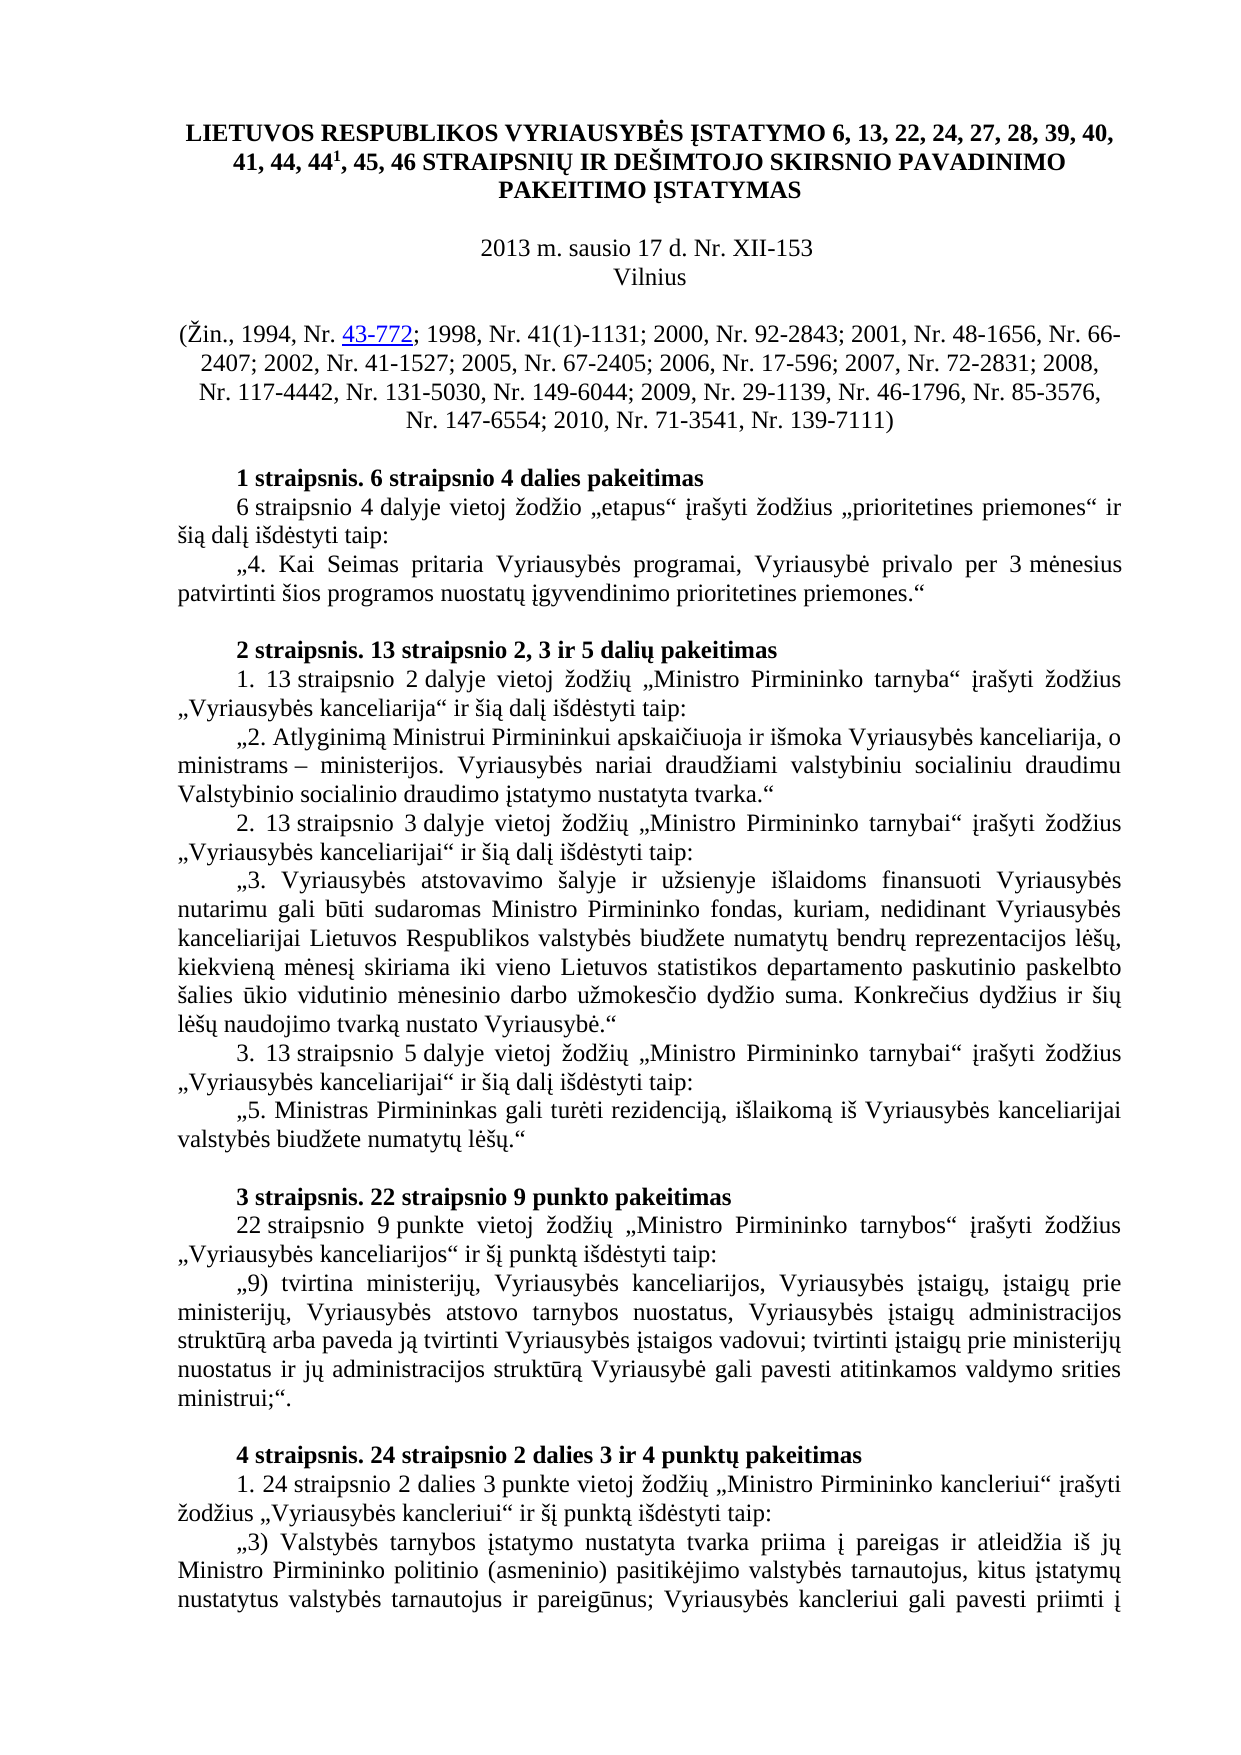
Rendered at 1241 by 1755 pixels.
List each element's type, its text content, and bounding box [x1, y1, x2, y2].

text 2 straipsnis. 13 straipsnio 2, 3 ir 5 dalių pakeitimas [177, 636, 1122, 664]
text „4. Kai Seimas pritaria Vyriausybės programai, Vyriausybė privalo per 3 mėnesius patvirtinti šios programos nuostatų įgyvendinimo prioritetines priemones.“ [177, 549, 1122, 607]
text Vilnius [177, 262, 1122, 291]
text „3) Valstybės tarnybos įstatymo nustatyta tvarka priima į pareigas ir atleidžia iš jų Ministro Pirmininko politinio (asmeninio) pasitikėjimo valstybės tarnautojus, kitus įstatymų nustatytus valstybės tarnautojus ir pareigūnus; Vyriausybės kancleriui gali pavesti priimti į [177, 1527, 1122, 1613]
text „5. Ministras Pirmininkas gali turėti rezidenciją, išlaikomą iš Vyriausybės kanceliarijai valstybės biudžete numatytų lėšų.“ [177, 1096, 1122, 1153]
text 3. 13 straipsnio 5 dalyje vietoj žodžių „Ministro Pirmininko tarnybai“ įrašyti žodžius „Vyriausybės kanceliarijai“ ir šią dalį išdėstyti taip: [177, 1038, 1122, 1096]
text 1 straipsnis. 6 straipsnio 4 dalies pakeitimas [177, 463, 1122, 492]
text 2013 m. sausio 17 d. Nr. XII-153 [177, 233, 1122, 262]
text (Žin., 1994, Nr. 43-772; 1998, Nr. 41(1)-1131; 2000, Nr. 92-2843; 2001, Nr. 48-1656, Nr. 66-2407; 2002, Nr. 41-1527; 2005, Nr. 67-2405; 2006, Nr. 17-596; 2007, Nr. 72-2831; 2008, Nr. 117-4442, Nr. 131-5030, Nr. 149-6044; 2009, Nr. 29-1139, Nr. 46-1796, Nr. 85-3576, Nr. 147-6554; 2010, Nr. 71-3541, Nr. 139-7111) [177, 319, 1122, 434]
text 2. 13 straipsnio 3 dalyje vietoj žodžių „Ministro Pirmininko tarnybai“ įrašyti žodžius „Vyriausybės kanceliarijai“ ir šią dalį išdėstyti taip: [177, 808, 1122, 866]
text 1. 13 straipsnio 2 dalyje vietoj žodžių „Ministro Pirmininko tarnyba“ įrašyti žodžius „Vyriausybės kanceliarija“ ir šią dalį išdėstyti taip: [177, 664, 1122, 722]
text 3 straipsnis. 22 straipsnio 9 punkto pakeitimas [177, 1182, 1122, 1211]
text „9) tvirtina ministerijų, Vyriausybės kanceliarijos, Vyriausybės įstaigų, įstaigų prie ministerijų, Vyriausybės atstovo tarnybos nuostatus, Vyriausybės įstaigų administracijos struktūrą arba paveda ją tvirtinti Vyriausybės įstaigos vadovui; tvirtinti įstaigų prie ministerijų nuostatus ir jų administracijos struktūrą Vyriausybė gali pavesti atitinkamos valdymo srities ministrui;“. [177, 1268, 1122, 1412]
text 4 straipsnis. 24 straipsnio 2 dalies 3 ir 4 punktų pakeitimas [177, 1441, 1122, 1469]
text 22 straipsnio 9 punkte vietoj žodžių „Ministro Pirmininko tarnybos“ įrašyti žodžius „Vyriausybės kanceliarijos“ ir šį punktą išdėstyti taip: [177, 1211, 1122, 1268]
text „3. Vyriausybės atstovavimo šalyje ir užsienyje išlaidoms finansuoti Vyriausybės nutarimu gali būti sudaromas Ministro Pirmininko fondas, kuriam, nedidinant Vyriausybės kanceliarijai Lietuvos Respublikos valstybės biudžete numatytų bendrų reprezentacijos lėšų, kiekvieną mėnesį skiriama iki vieno Lietuvos statistikos departamento paskutinio paskelbto šalies ūkio vidutinio mėnesinio darbo užmokesčio dydžio suma. Konkrečius dydžius ir šių lėšų naudojimo tvarką nustato Vyriausybė.“ [177, 866, 1122, 1038]
text 1. 24 straipsnio 2 dalies 3 punkte vietoj žodžių „Ministro Pirmininko kancleriui“ įrašyti žodžius „Vyriausybės kancleriui“ ir šį punktą išdėstyti taip: [177, 1469, 1122, 1527]
text LIETUVOS RESPUBLIKOS VYRIAUSYBĖS ĮSTATYMO 6, 13, 22, 24, 27, 28, 39, 40, 41, 44, 441, 45, 46 STRAIPSNIŲ IR DEŠIMTOJO SKIRSNIO PAVADINIMO PAKEITIMO ĮSTATYMAS [177, 118, 1122, 204]
text 6 straipsnio 4 dalyje vietoj žodžio „etapus“ įrašyti žodžius „prioritetines priemones“ ir šią dalį išdėstyti taip: [177, 492, 1122, 549]
text „2. Atlyginimą Ministrui Pirmininkui apskaičiuoja ir išmoka Vyriausybės kanceliarija, o ministrams – ministerijos. Vyriausybės nariai draudžiami valstybiniu socialiniu draudimu Valstybinio socialinio draudimo įstatymo nustatyta tvarka.“ [177, 722, 1122, 808]
